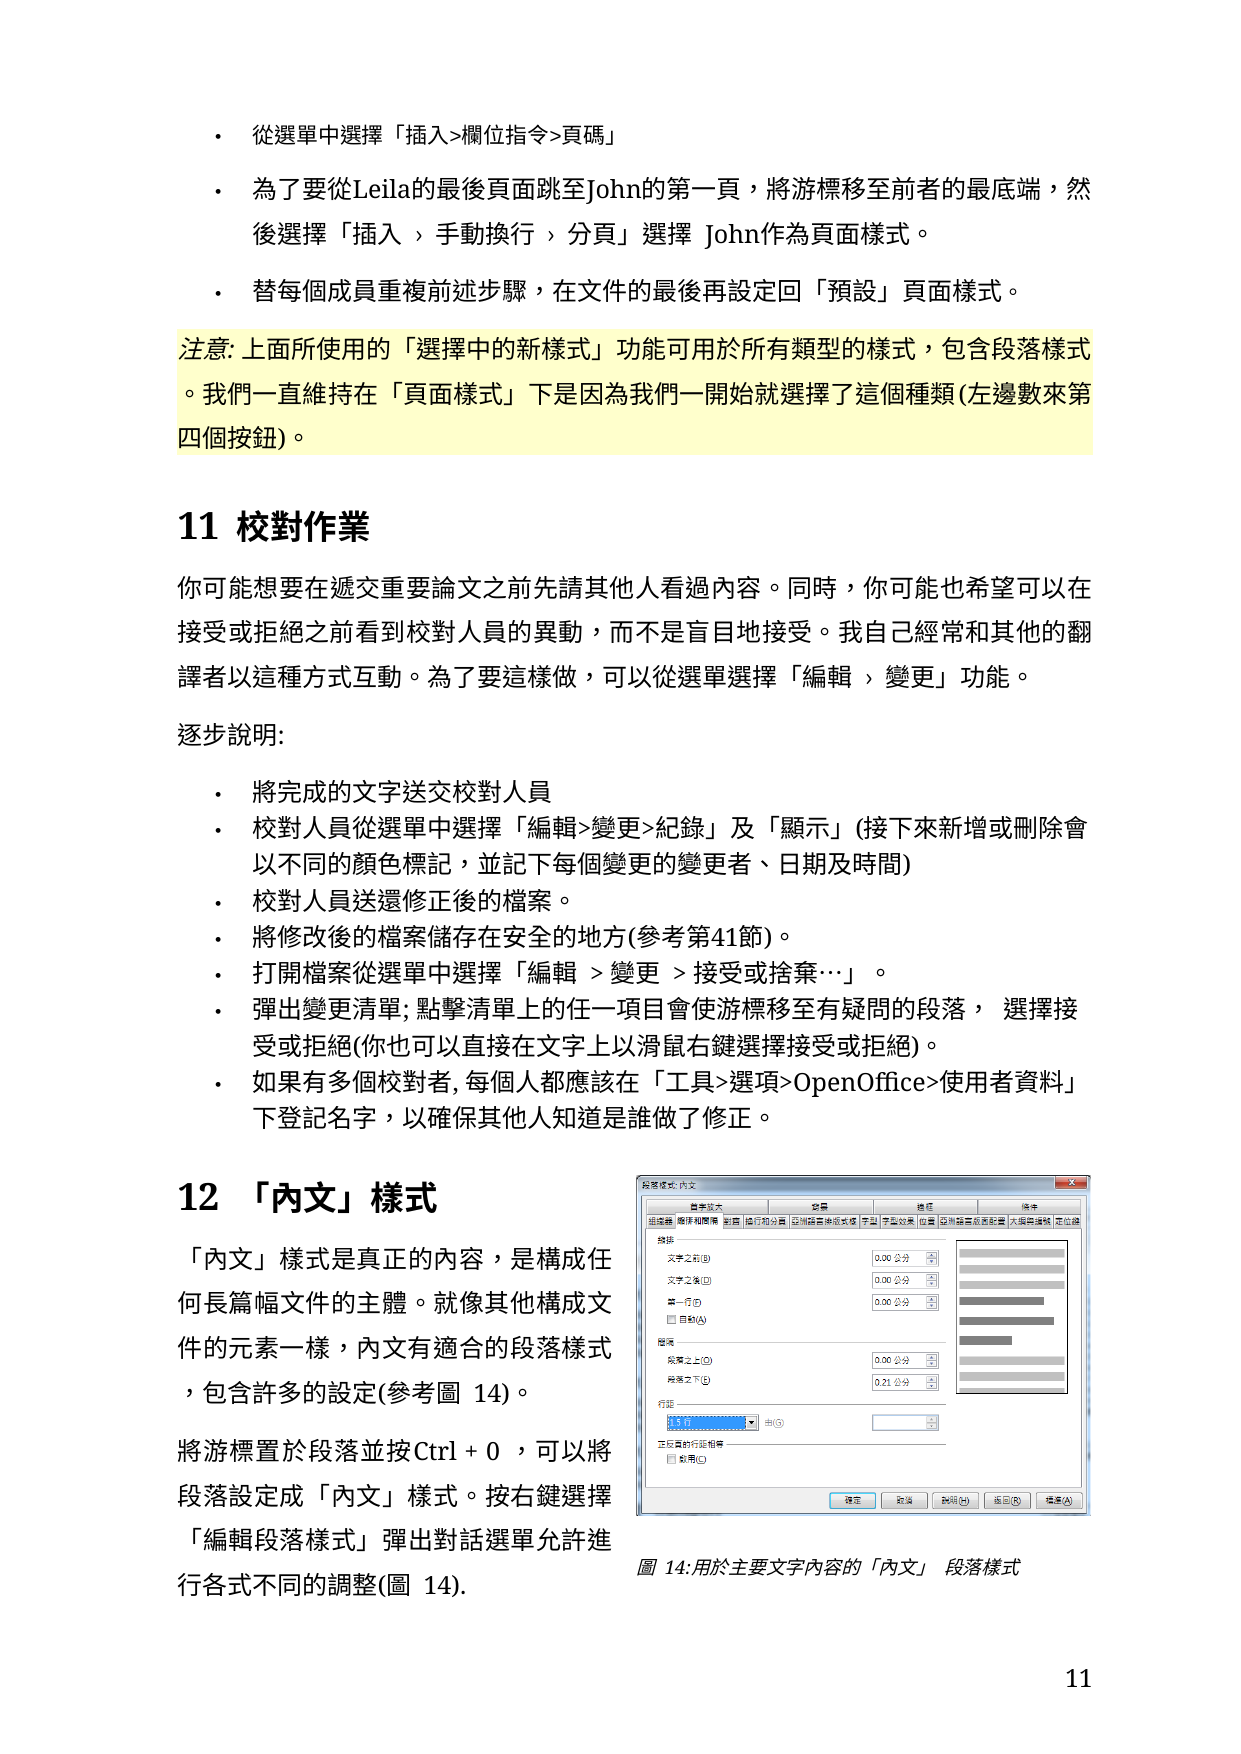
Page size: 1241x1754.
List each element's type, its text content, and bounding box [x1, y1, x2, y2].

subtitle 「內文」樣式 [177, 1170, 1093, 1221]
list 替每個成員重複前述步驟，在文件的最後再設定回「預設」頁面樣式。 [215, 272, 1093, 308]
text 你可能想要在遞交重要論文之前先請其他人看過內容。同時，你可能也希望可以在接受或拒絕之前看到校對人員的異動，而不是盲目地接受。我自己經常和其他的翻譯者以這種方式互動。為了要這樣做，可以從選單選擇「編輯 › 變更」功能。 [177, 568, 1093, 694]
list 彈出變更清單; 點擊清單上的任一項目會使游標移至有疑問的段落， 選擇接受或拒絕(你也可以直接在文字上以滑鼠右鍵選擇接受或拒絕)。 [215, 990, 1093, 1062]
list 將修改後的檔案儲存在安全的地方(參考第41節)。 [215, 917, 1093, 954]
text 逐步說明: [177, 715, 1093, 751]
list 為了要從Leila的最後頁面跳至John的第一頁，將游標移至前者的最底端，然後選擇「插入 › 手動換行 › 分頁」選擇 John作為頁面樣式。 [215, 170, 1093, 251]
list 將完成的文字送交校對人員 [215, 772, 1093, 809]
list 如果有多個校對者, 每個人都應該在「工具>選項>OpenOffice>使用者資料」下登記名字，以確保其他人知道是誰做了修正。 [215, 1062, 1093, 1135]
list 校對人員從選單中選擇「編輯>變更>紀錄」及「顯示」(接下來新增或刪除會以不同的顏色標記，並記下每個變更的變更者、日期及時間) [215, 809, 1093, 881]
text 將游標置於段落並按Ctrl + 0 ，可以將段落設定成「內文」樣式。按右鍵選擇「編輯段落樣式」彈出對話選單允許進行各式不同的調整(圖 14). [177, 1431, 1093, 1602]
subtitle [636, 1516, 1091, 1553]
list 打開檔案從選單中選擇「編輯 > 變更 > 接受或捨棄…」。 [215, 954, 1093, 990]
list 從選單中選擇「插入>欄位指令>頁碼」 [215, 118, 1093, 150]
list 校對人員送還修正後的檔案。 [215, 881, 1093, 917]
subtitle 校對作業 [177, 499, 1093, 550]
text 注意: 上面所使用的「選擇中的新樣式」功能可用於所有類型的樣式，包含段落樣式。我們一直維持在「頁面樣式」下是因為我們一開始就選擇了這個種類(左邊數來第四個按鈕)。 [177, 329, 1093, 455]
text 圖 14:用於主要文字內容的「內文」 段落樣式 [636, 1553, 1091, 1580]
text 「內文」樣式是真正的內容，是構成任何長篇幅文件的主體。就像其他構成文件的元素一樣，內文有適合的段落樣式，包含許多的設定(參考圖 14)。 [177, 1239, 636, 1410]
